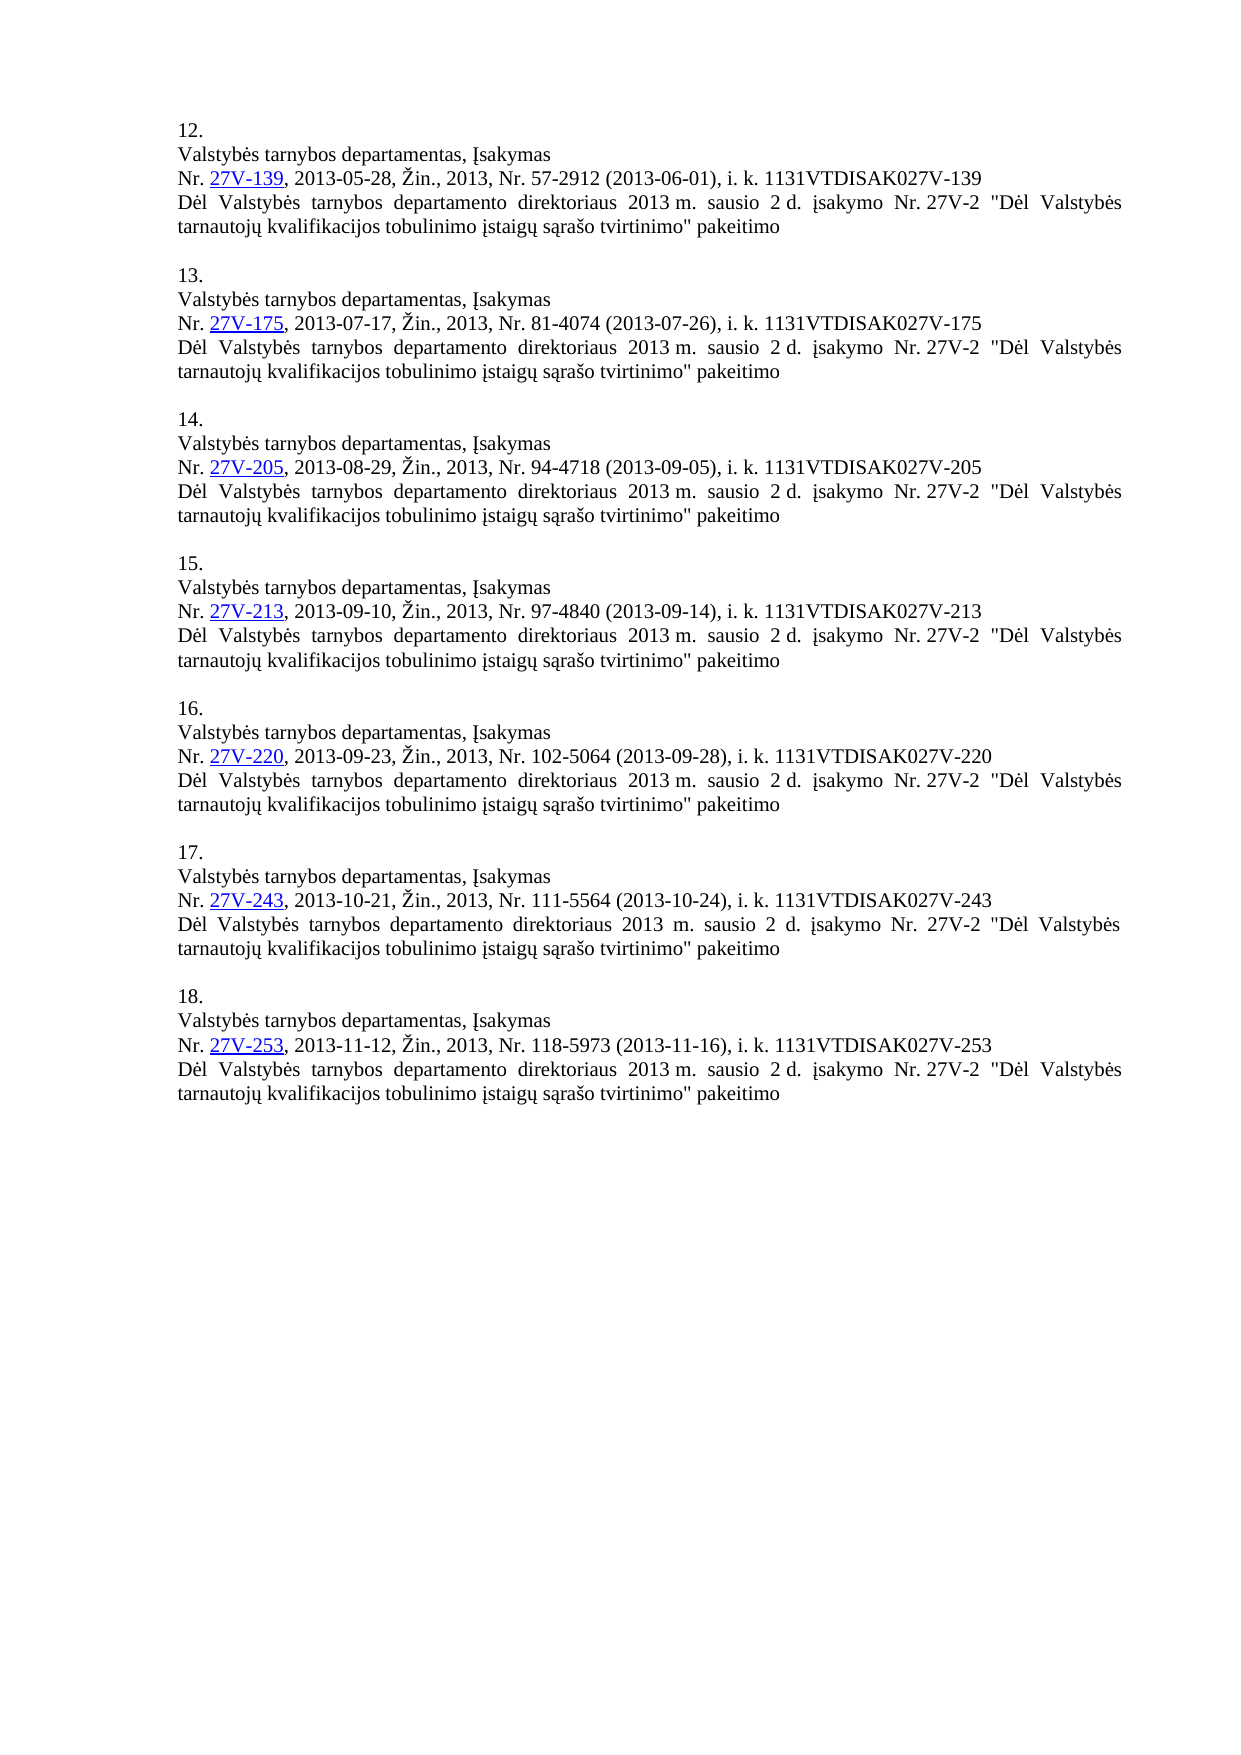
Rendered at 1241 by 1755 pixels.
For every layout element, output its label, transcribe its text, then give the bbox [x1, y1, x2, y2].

text Dėl Valstybės tarnybos departamento direktoriaus 2013 m. sausio 2 d. įsakymo Nr. 27V-2 "Dėl Valstybės tarnautojų kvalifikacijos tobulinimo įstaigų sąrašo tvirtinimo" pakeitimo [177, 912, 1122, 960]
text 13. [177, 262, 1122, 287]
text 15. [177, 551, 1122, 575]
text Valstybės tarnybos departamentas, Įsakymas [177, 864, 1122, 888]
text Nr. 27V-139, 2013-05-28, Žin., 2013, Nr. 57-2912 (2013-06-01), i. k. 1131VTDISAK027V-139 [177, 166, 1122, 190]
text Valstybės tarnybos departamentas, Įsakymas [177, 431, 1122, 455]
text Valstybės tarnybos departamentas, Įsakymas [177, 1008, 1122, 1032]
text Dėl Valstybės tarnybos departamento direktoriaus 2013 m. sausio 2 d. įsakymo Nr. 27V-2 "Dėl Valstybės tarnautojų kvalifikacijos tobulinimo įstaigų sąrašo tvirtinimo" pakeitimo [177, 768, 1122, 816]
text Nr. 27V-175, 2013-07-17, Žin., 2013, Nr. 81-4074 (2013-07-26), i. k. 1131VTDISAK027V-175 [177, 311, 1122, 335]
text Dėl Valstybės tarnybos departamento direktoriaus 2013 m. sausio 2 d. įsakymo Nr. 27V-2 "Dėl Valstybės tarnautojų kvalifikacijos tobulinimo įstaigų sąrašo tvirtinimo" pakeitimo [177, 1057, 1122, 1105]
text Dėl Valstybės tarnybos departamento direktoriaus 2013 m. sausio 2 d. įsakymo Nr. 27V-2 "Dėl Valstybės tarnautojų kvalifikacijos tobulinimo įstaigų sąrašo tvirtinimo" pakeitimo [177, 335, 1122, 383]
text 14. [177, 407, 1122, 431]
text 12. [177, 118, 1122, 142]
text Valstybės tarnybos departamentas, Įsakymas [177, 287, 1122, 311]
text Nr. 27V-243, 2013-10-21, Žin., 2013, Nr. 111-5564 (2013-10-24), i. k. 1131VTDISAK027V-243 [177, 888, 1122, 912]
text 16. [177, 696, 1122, 720]
text Nr. 27V-213, 2013-09-10, Žin., 2013, Nr. 97-4840 (2013-09-14), i. k. 1131VTDISAK027V-213 [177, 599, 1122, 623]
text Nr. 27V-220, 2013-09-23, Žin., 2013, Nr. 102-5064 (2013-09-28), i. k. 1131VTDISAK027V-220 [177, 744, 1122, 768]
text Dėl Valstybės tarnybos departamento direktoriaus 2013 m. sausio 2 d. įsakymo Nr. 27V-2 "Dėl Valstybės tarnautojų kvalifikacijos tobulinimo įstaigų sąrašo tvirtinimo" pakeitimo [177, 190, 1122, 238]
text 18. [177, 984, 1122, 1008]
text Dėl Valstybės tarnybos departamento direktoriaus 2013 m. sausio 2 d. įsakymo Nr. 27V-2 "Dėl Valstybės tarnautojų kvalifikacijos tobulinimo įstaigų sąrašo tvirtinimo" pakeitimo [177, 479, 1122, 527]
text Valstybės tarnybos departamentas, Įsakymas [177, 142, 1122, 166]
text 17. [177, 840, 1122, 864]
text Nr. 27V-253, 2013-11-12, Žin., 2013, Nr. 118-5973 (2013-11-16), i. k. 1131VTDISAK027V-253 [177, 1032, 1122, 1057]
text Valstybės tarnybos departamentas, Įsakymas [177, 720, 1122, 744]
text Valstybės tarnybos departamentas, Įsakymas [177, 575, 1122, 599]
text Dėl Valstybės tarnybos departamento direktoriaus 2013 m. sausio 2 d. įsakymo Nr. 27V-2 "Dėl Valstybės tarnautojų kvalifikacijos tobulinimo įstaigų sąrašo tvirtinimo" pakeitimo [177, 623, 1122, 672]
text Nr. 27V-205, 2013-08-29, Žin., 2013, Nr. 94-4718 (2013-09-05), i. k. 1131VTDISAK027V-205 [177, 455, 1122, 479]
